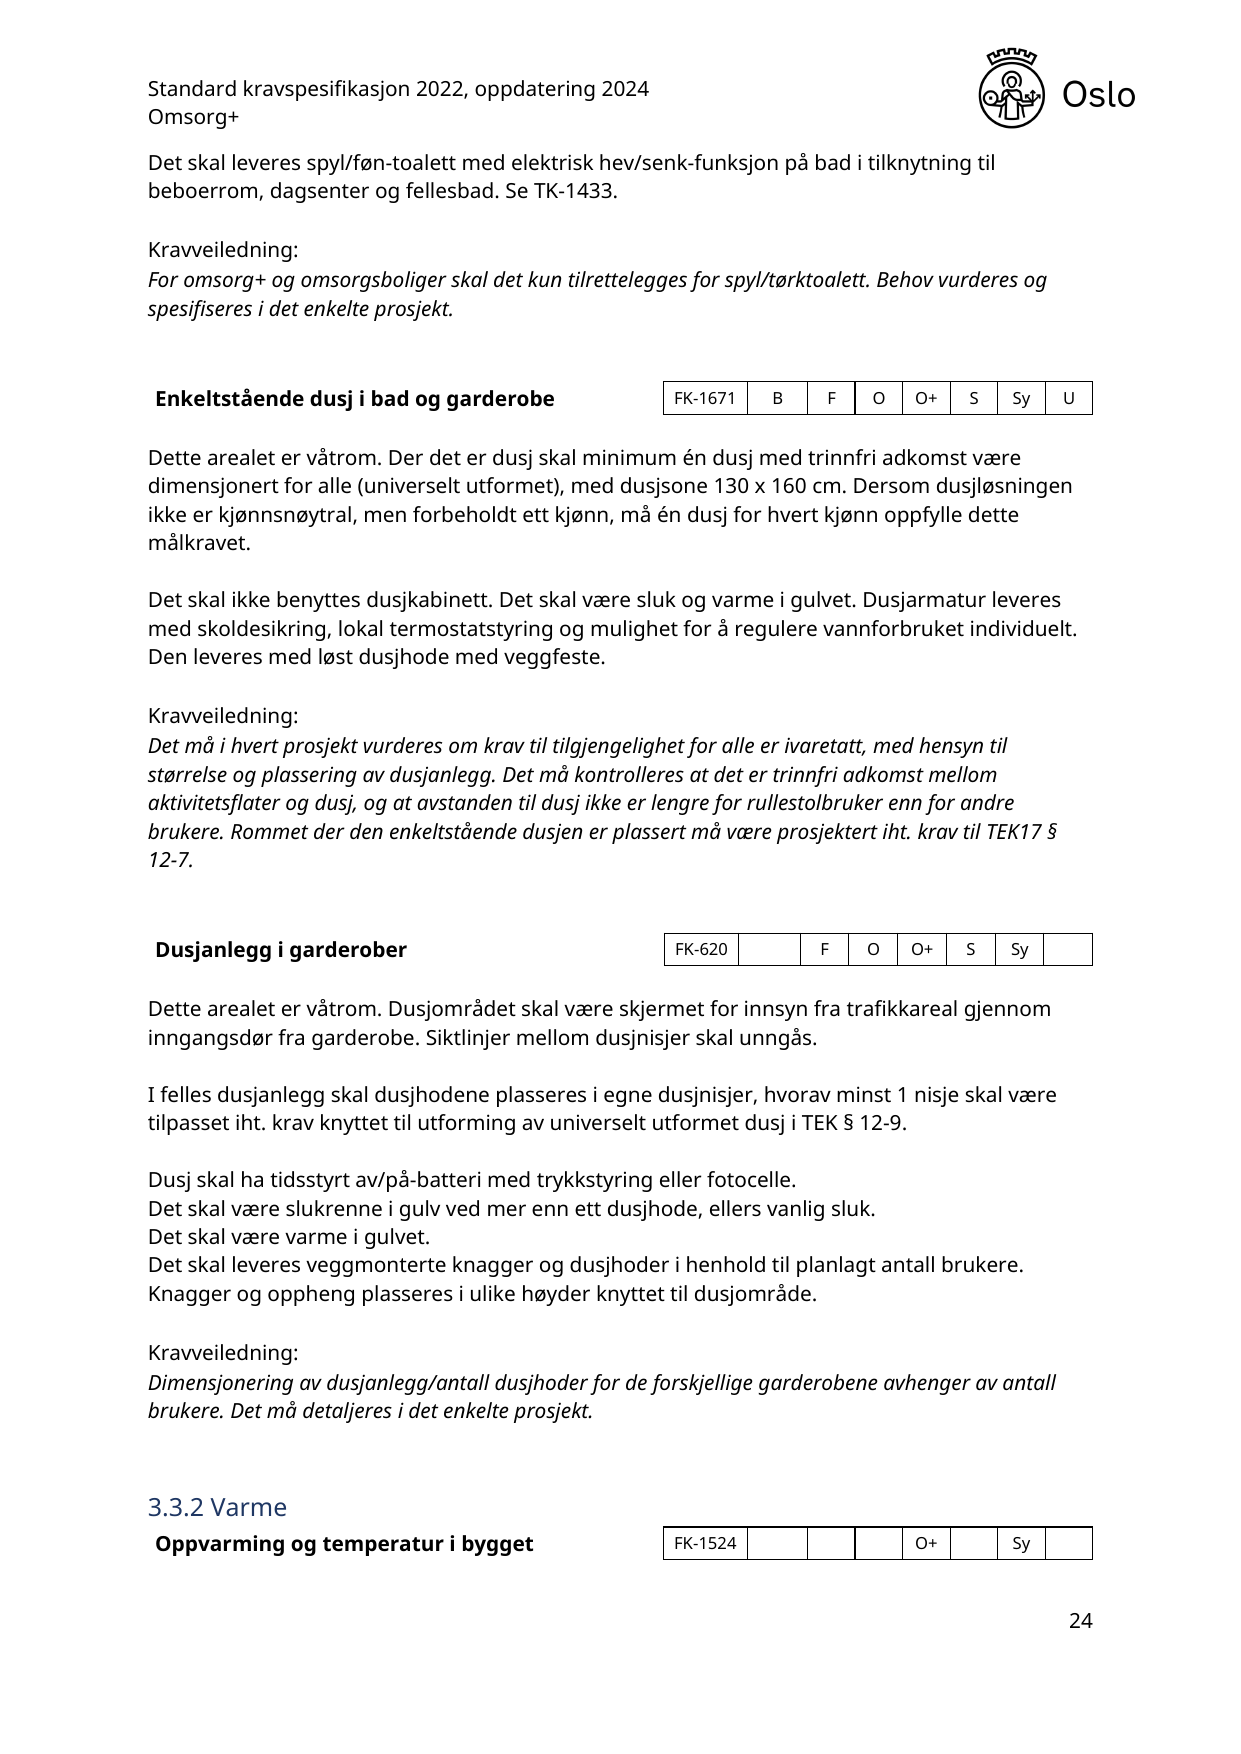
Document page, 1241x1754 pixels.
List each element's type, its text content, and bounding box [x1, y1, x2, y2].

text Det skal være varme i gulvet. [148, 1222, 1093, 1251]
text Det må i hvert prosjekt vurderes om krav til tilgjengelighet for alle er ivaretatt, med hensyn til størrelse og plassering av dusjanlegg. Det må kontrolleres at det er trinnfri adkomst mellom aktivitetsflater og dusj, og at avstanden til dusj ikke er lengre for rullestolbruker enn for andre brukere. Rommet der den enkeltstående dusjen er plassert må være prosjektert iht. krav til TEK17 § 12-7. [148, 731, 1093, 874]
table_header Sy [998, 382, 1045, 414]
text Det skal leveres spyl/føn-toalett med elektrisk hev/senk-funksjon på bad i tilknytning til beboerrom, dagsenter og fellesbad. Se TK-1433. [148, 148, 1093, 204]
table_header Sy [998, 1528, 1045, 1559]
table_header Dusjanlegg i garderober [148, 933, 664, 965]
subtitle 3.3.2 Varme [148, 1490, 1093, 1524]
table_header O+ [903, 382, 950, 414]
table_header [1046, 1528, 1092, 1559]
table_header B [748, 382, 807, 414]
text I felles dusjanlegg skal dusjhodene plasseres i egne dusjnisjer, hvorav minst 1 nisje skal være tilpasset iht. krav knyttet til utforming av universelt utformet dusj i TEK § 12-9. [148, 1080, 1093, 1137]
table_header [739, 934, 800, 965]
table_header [951, 1528, 997, 1559]
table_header F [801, 934, 848, 965]
table_header Oppvarming og temperatur i bygget [148, 1526, 663, 1559]
text Kravveiledning: [148, 701, 1093, 729]
text Det skal leveres veggmonterte knagger og dusjhoder i henhold til planlagt antall brukere. Knagger og oppheng plasseres i ulike høyder knyttet til dusjområde. [148, 1251, 1093, 1307]
table_header O+ [898, 934, 946, 965]
table_header S [947, 934, 995, 965]
table_header [1044, 934, 1092, 965]
table_header [856, 1528, 902, 1559]
text Det skal ikke benyttes dusjkabinett. Det skal være sluk og varme i gulvet. Dusjarmatur leveres med skoldesikring, lokal termostatstyring og mulighet for å regulere vannforbruket individuelt. Den leveres med løst dusjhode med veggfeste. [148, 585, 1093, 671]
text Kravveiledning: [148, 1338, 1093, 1366]
table_header [748, 1528, 807, 1559]
table_header FK-620 [665, 934, 738, 965]
text Dette arealet er våtrom. Dusjområdet skal være skjermet for innsyn fra trafikkareal gjennom inngangsdør fra garderobe. Siktlinjer mellom dusjnisjer skal unngås. [148, 994, 1093, 1051]
text For omsorg+ og omsorgsboliger skal det kun tilrettelegges for spyl/tørktoalett. Behov vurderes og spesifiseres i det enkelte prosjekt. [148, 265, 1093, 322]
text Dusj skal ha tidsstyrt av/på-batteri med trykkstyring eller fotocelle. [148, 1165, 1093, 1194]
table_header [808, 1528, 854, 1559]
table_header Enkeltstående dusj i bad og garderobe [148, 381, 663, 414]
table_header O+ [903, 1528, 950, 1559]
text Kravveiledning: [148, 235, 1093, 263]
table_header S [951, 382, 997, 414]
table_header Sy [996, 934, 1043, 965]
table_header F [808, 382, 854, 414]
table_header O [849, 934, 897, 965]
text Dimensjonering av dusjanlegg/antall dusjhoder for de forskjellige garderobene avhenger av antall brukere. Det må detaljeres i det enkelte prosjekt. [148, 1368, 1093, 1425]
table_header FK-1671 [664, 382, 747, 414]
text Dette arealet er våtrom. Der det er dusj skal minimum én dusj med trinnfri adkomst være dimensjonert for alle (universelt utformet), med dusjsone 130 x 160 cm. Dersom dusjløsningen ikke er kjønnsnøytral, men forbeholdt ett kjønn, må én dusj for hvert kjønn oppfylle dette målkravet. [148, 443, 1093, 557]
table_header FK-1524 [664, 1528, 747, 1559]
text Det skal være slukrenne i gulv ved mer enn ett dusjhode, ellers vanlig sluk. [148, 1194, 1093, 1222]
table_header O [856, 382, 902, 414]
table_header U [1046, 382, 1092, 414]
